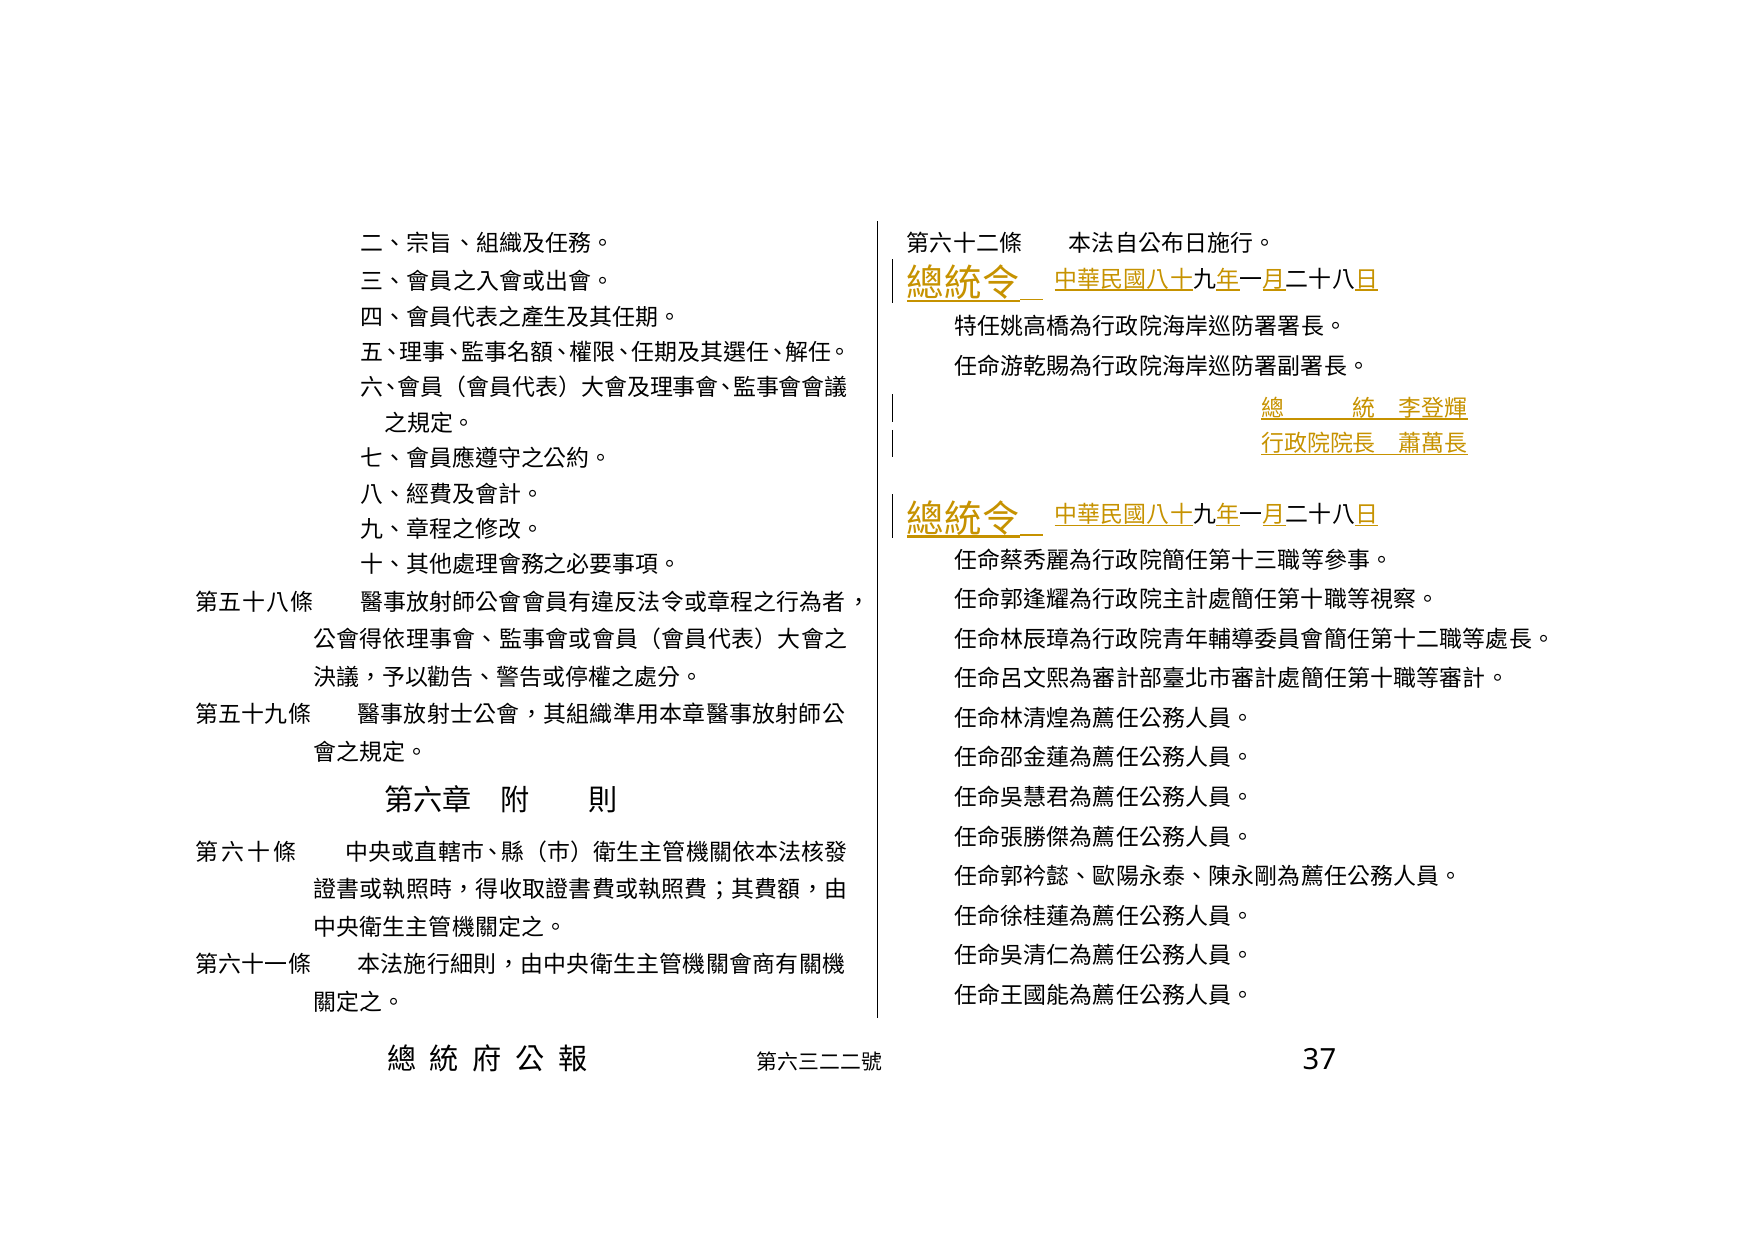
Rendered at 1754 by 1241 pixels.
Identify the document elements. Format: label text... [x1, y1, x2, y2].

text 三、會員之入會或出會。 [360, 259, 847, 297]
text 任命蔡秀麗為行政院簡任第十三職等參事。 [907, 538, 1559, 576]
table_header 總統令 [904, 259, 1051, 303]
text 第六十二條 本法自公布日施行。 [907, 222, 1559, 259]
text 任命呂文熙為審計部臺北市審計處簡任第十職等審計。 [907, 655, 1559, 694]
text 任命郭衿懿、歐陽永泰、陳永剛為薦任公務人員。 [907, 853, 1559, 892]
text 特任姚高橋為行政院海岸巡防署署長。 [907, 303, 1559, 342]
text 六、會員（會員代表）大會及理事會、監事會會議之規定。 [360, 367, 847, 438]
text 任命林辰璋為行政院青年輔導委員會簡任第十二職等處長。 [907, 615, 1559, 655]
table_header 中華民國八十九年一月二十八日 [1051, 259, 1564, 303]
text 任命郭逢耀為行政院主計處簡任第十職等視察。 [907, 576, 1559, 615]
text 任命張勝傑為薦任公務人員。 [907, 813, 1559, 853]
text 九、章程之修改。 [360, 509, 847, 544]
text 五、理事、監事名額、權限、任期及其選任、解任。 [360, 332, 847, 367]
text 十、其他處理會務之必要事項。 [360, 544, 847, 580]
text 任命游乾賜為行政院海岸巡防署副署長。 [907, 342, 1559, 382]
text 任命吳慧君為薦任公務人員。 [907, 774, 1559, 813]
text 任命王國能為薦任公務人員。 [907, 972, 1559, 1011]
text 第六章 附 則 [195, 780, 847, 817]
text 任命徐桂蓮為薦任公務人員。 [907, 892, 1559, 932]
text 七、會員應遵守之公約。 [360, 438, 847, 474]
text 任命林清煌為薦任公務人員。 [907, 694, 1559, 734]
text 任命邵金蓮為薦任公務人員。 [907, 734, 1559, 774]
table_header 總統令 [904, 495, 1051, 538]
text 行政院院長 蕭萬長 [907, 430, 1559, 457]
text 總 統 李登輝 [907, 394, 1559, 422]
text 第六十條 中央或直轄巿、縣（巿）衛生主管機關依本法核發證書或執照時，得收取證書費或執照費；其費額，由中央衛生主管機關定之。 [195, 830, 847, 942]
text 第五十九條 醫事放射士公會，其組織準用本章醫事放射師公會之規定。 [195, 692, 847, 767]
text 八、經費及會計。 [360, 474, 847, 509]
text 二、宗旨、組織及任務。 [360, 222, 847, 259]
table_header 中華民國八十九年一月二十八日 [1051, 495, 1564, 538]
text 第五十八條 醫事放射師公會會員有違反法令或章程之行為者，公會得依理事會、監事會或會員（會員代表）大會之決議，予以勸告、警告或停權之處分。 [195, 580, 847, 692]
text 四、會員代表之產生及其任期。 [360, 297, 847, 332]
text 任命吳清仁為薦任公務人員。 [907, 932, 1559, 972]
text 第六十一條 本法施行細則，由中央衛生主管機關會商有關機關定之。 [195, 942, 847, 1017]
